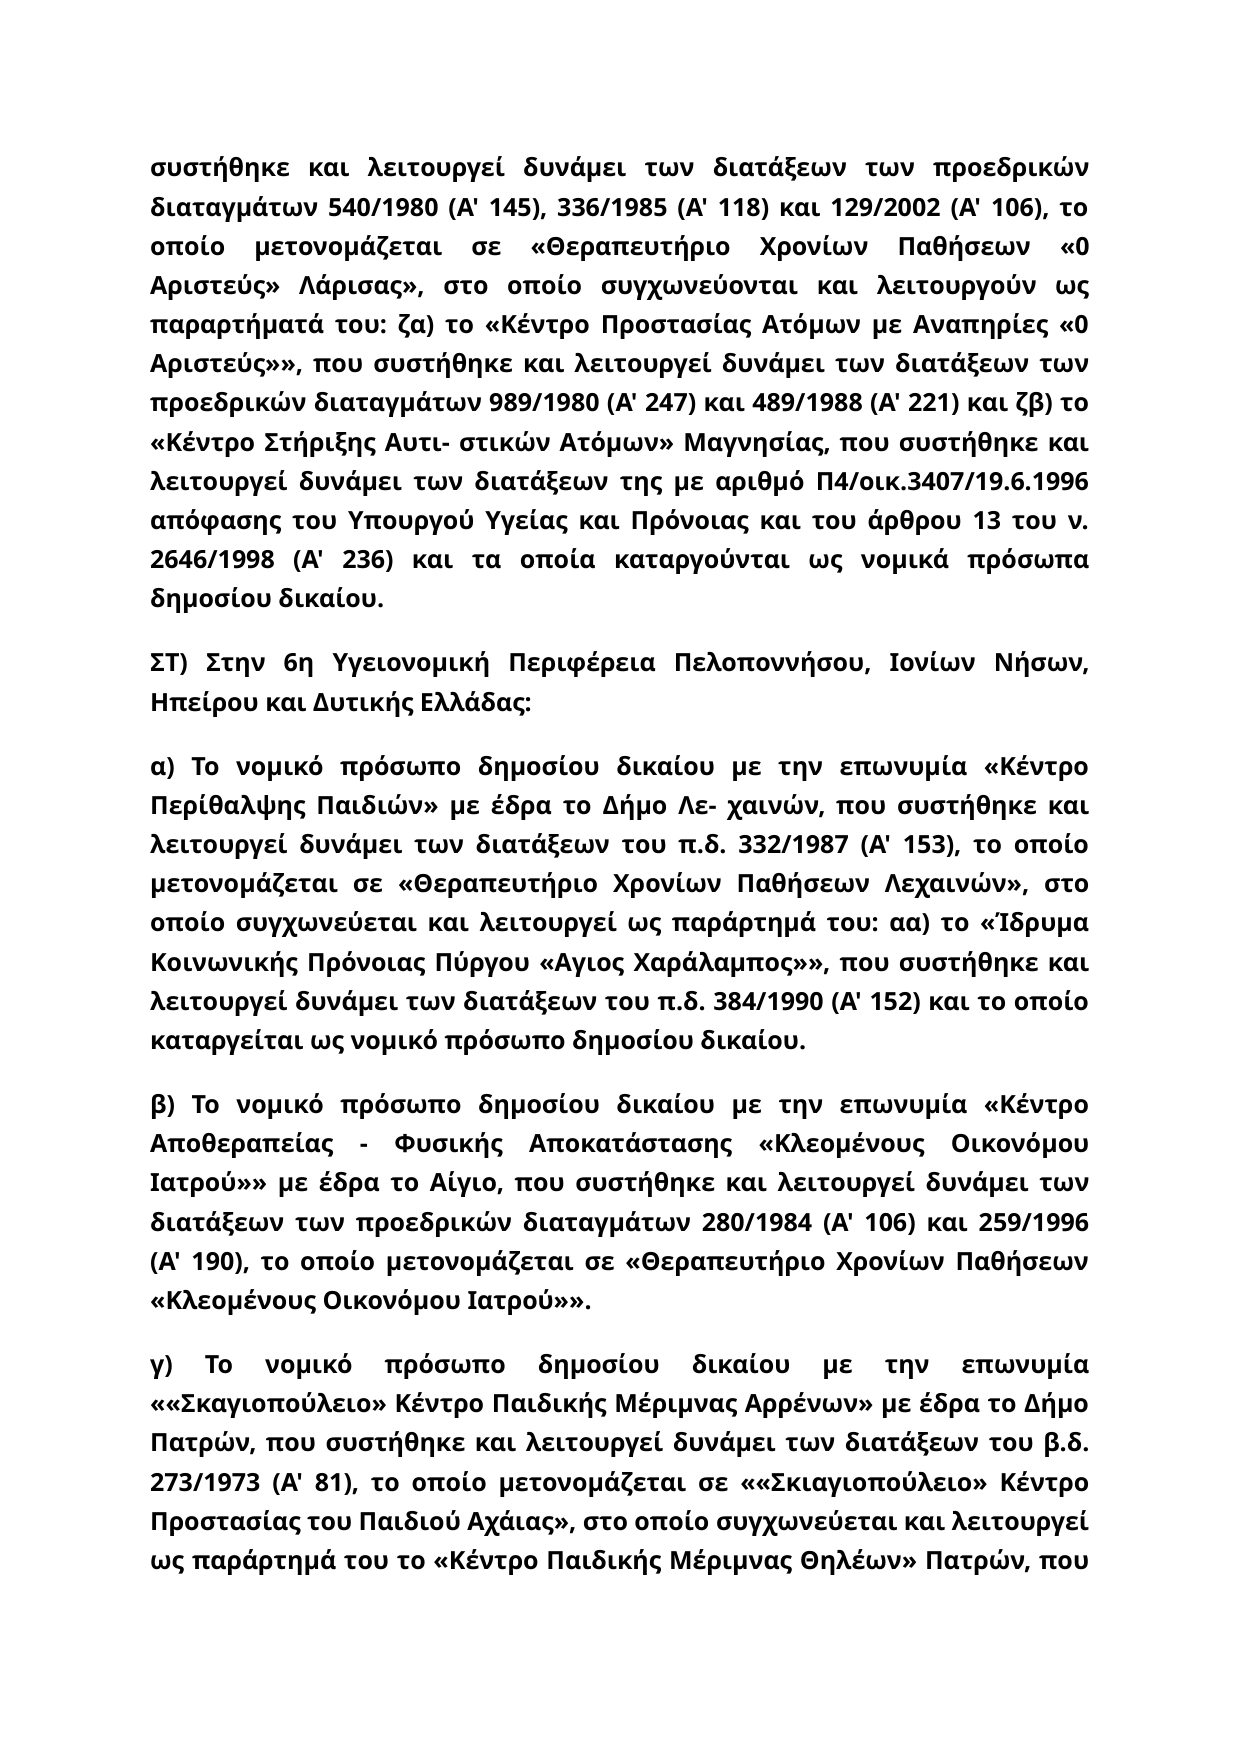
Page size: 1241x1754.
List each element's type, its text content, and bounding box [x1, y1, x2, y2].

text α) Το νομικό πρόσωπο δημοσίου δικαίου με την επωνυμία «Κέντρο Περίθαλψης Παιδιών» με έδρα το Δήμο Λε- χαινών, που συστήθηκε και λειτουργεί δυνάμει των διατάξεων του π.δ. 332/1987 (Α' 153), το οποίο μετονομάζεται σε «Θεραπευτήριο Χρονίων Παθήσεων Λεχαινών», στο οποίο συγχωνεύεται και λειτουργεί ως παράρτημά του: αα) το «Ίδρυμα Κοινωνικής Πρόνοιας Πύργου «Αγιος Χαράλαμπος»», που συστήθηκε και λειτουργεί δυνάμει των διατάξεων του π.δ. 384/1990 (Α' 152) και το οποίο καταργείται ως νομικό πρόσωπο δημοσίου δικαίου. [150, 748, 1090, 1057]
text β) Το νομικό πρόσωπο δημοσίου δικαίου με την επωνυμία «Κέντρο Αποθεραπείας - Φυσικής Αποκατάστασης «Κλεομένους Οικονόμου Ιατρού»» με έδρα το Αίγιο, που συστήθηκε και λειτουργεί δυνάμει των διατάξεων των προεδρικών διαταγμάτων 280/1984 (Α' 106) και 259/1996 (Α' 190), το οποίο μετονομάζεται σε «Θεραπευτήριο Χρονίων Παθήσεων «Κλεομένους Οικονόμου Ιατρού»». [150, 1087, 1090, 1317]
text ΣΤ) Στην 6η Υγειονομική Περιφέρεια Πελοποννήσου, Ιονίων Νήσων, Ηπείρου και Δυτικής Ελλάδας: [150, 645, 1090, 718]
text γ) Το νομικό πρόσωπο δημοσίου δικαίου με την επωνυμία ««Σκαγιοπούλειο» Κέντρο Παιδικής Μέριμνας Αρρένων» με έδρα το Δήμο Πατρών, που συστήθηκε και λειτουργεί δυνάμει των διατάξεων του β.δ. 273/1973 (Α' 81), το οποίο μετονομάζεται σε ««Σκιαγιοπούλειο» Κέντρο Προστασίας του Παιδιού Αχάιας», στο οποίο συγχωνεύεται και λειτουργεί ως παράρτημά του το «Κέντρο Παιδικής Μέριμνας Θηλέων» Πατρών, που [150, 1347, 1090, 1577]
text συστήθηκε και λειτουργεί δυνάμει των διατάξεων των προεδρικών διαταγμάτων 540/1980 (Α' 145), 336/1985 (Α' 118) και 129/2002 (Α' 106), το οποίο μετονομάζεται σε «Θεραπευτήριο Χρονίων Παθήσεων «0 Αριστεύς» Λάρισας», στο οποίο συγχωνεύονται και λειτουργούν ως παραρτήματά του: ζα) το «Κέντρο Προστασίας Ατόμων με Αναπηρίες «0 Αριστεύς»», που συστήθηκε και λειτουργεί δυνάμει των διατάξεων των προεδρικών διαταγμάτων 989/1980 (Α' 247) και 489/1988 (Α' 221) και ζβ) το «Κέντρο Στήριξης Αυτι- στικών Ατόμων» Μαγνησίας, που συστήθηκε και λειτουργεί δυνάμει των διατάξεων της με αριθμό Π4/οικ.3407/19.6.1996 απόφασης του Υπουργού Υγείας και Πρόνοιας και του άρθρου 13 του ν. 2646/1998 (Α' 236) και τα οποία καταργούνται ως νομικά πρόσωπα δημοσίου δικαίου. [150, 150, 1090, 615]
